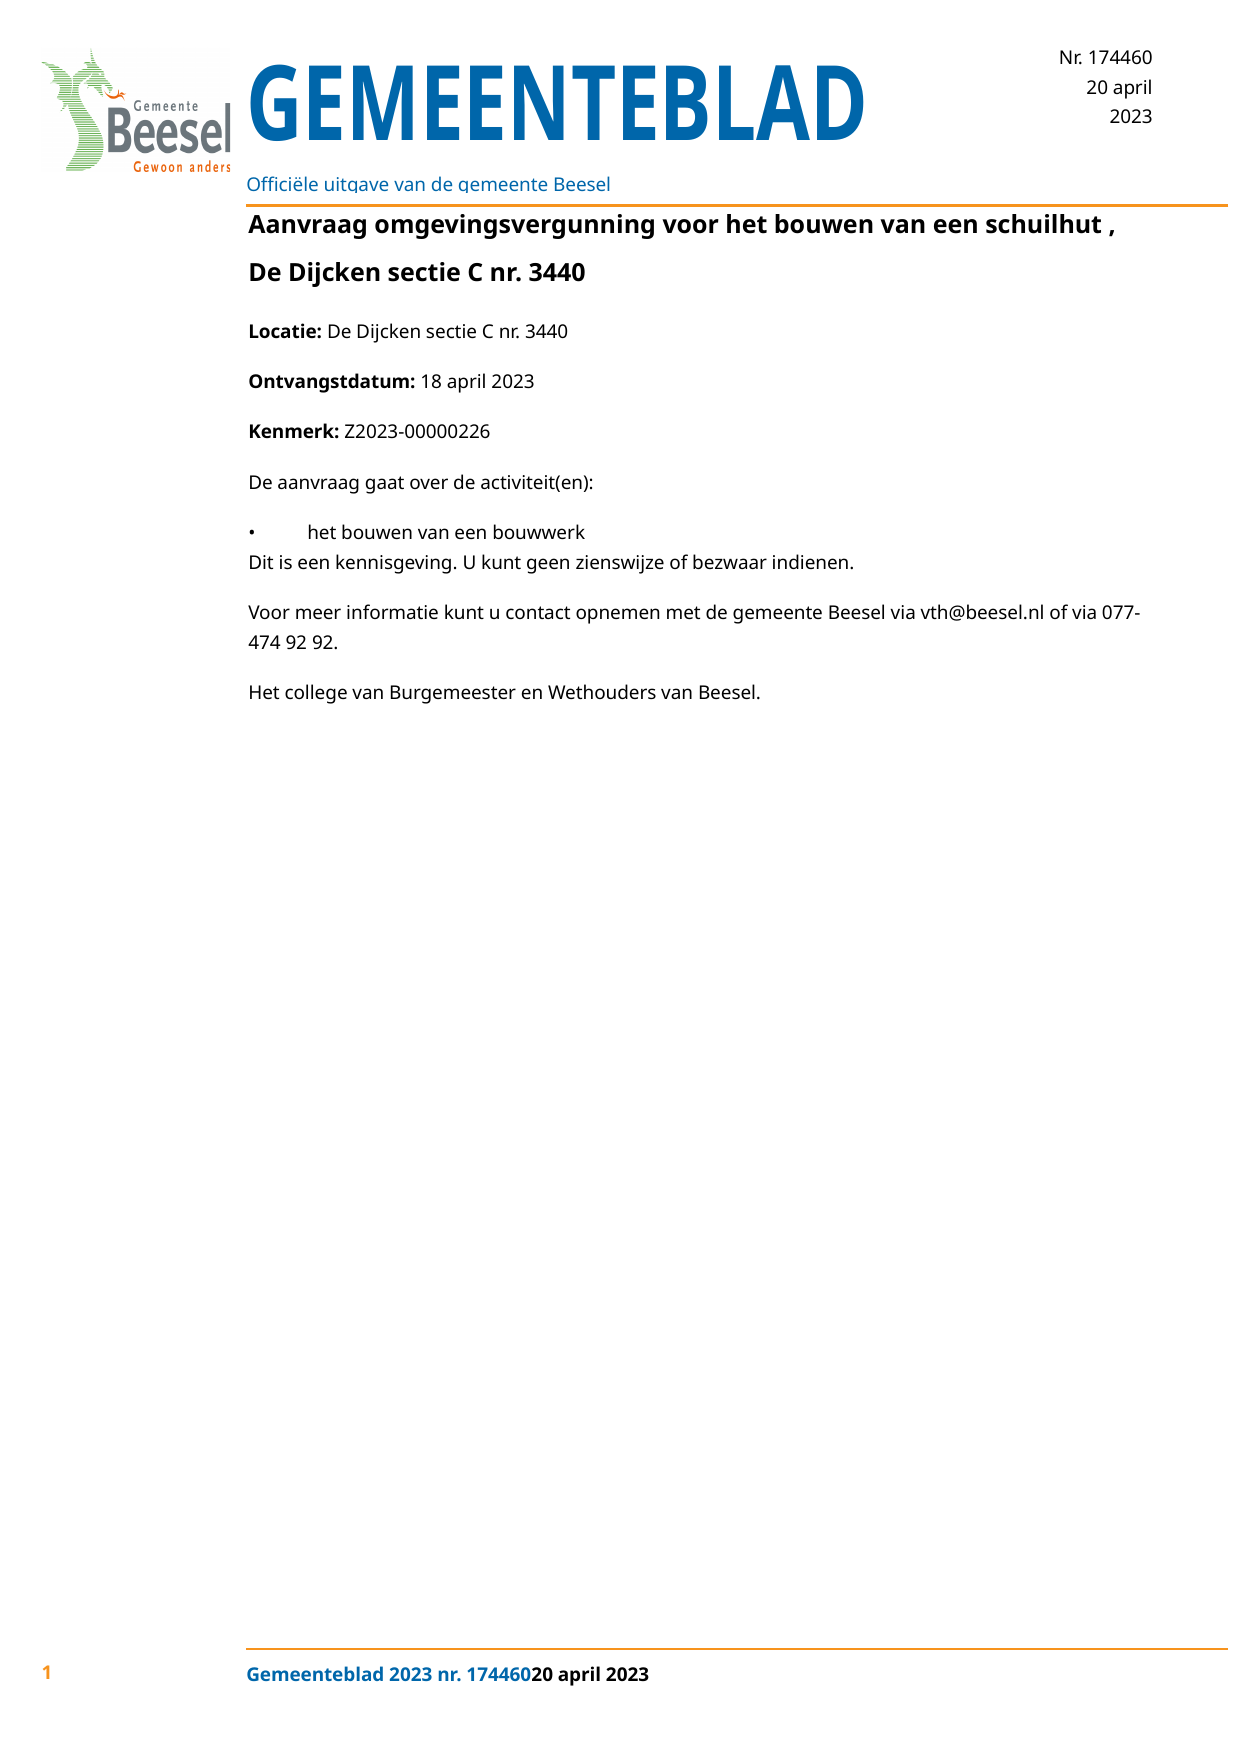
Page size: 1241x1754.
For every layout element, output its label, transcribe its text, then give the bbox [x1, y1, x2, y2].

text Dit is een kennisgeving. U kunt geen zienswijze of bezwaar indienen. [248, 549, 1152, 575]
text Aanvraag omgevingsvergunning voor het bouwen van een schuilhut , De Dijcken sectie C nr. 3440 [248, 207, 1152, 288]
text Kenmerk: Z2023-00000226 [248, 419, 1152, 444]
text De aanvraag gaat over de activiteit(en): [248, 469, 1152, 495]
text Locatie: De Dijcken sectie C nr. 3440 [248, 318, 1152, 344]
picture [41, 47, 231, 172]
text Ontvangstdatum: 18 april 2023 [248, 368, 1152, 394]
text Het college van Burgemeester en Wethouders van Beesel. [248, 679, 1152, 705]
text Voor meer informatie kunt u contact opnemen met de gemeente Beesel via vth@beesel.nl of via 077-474 92 92. [248, 599, 1152, 655]
list het bouwen van een bouwwerk [248, 519, 1152, 545]
